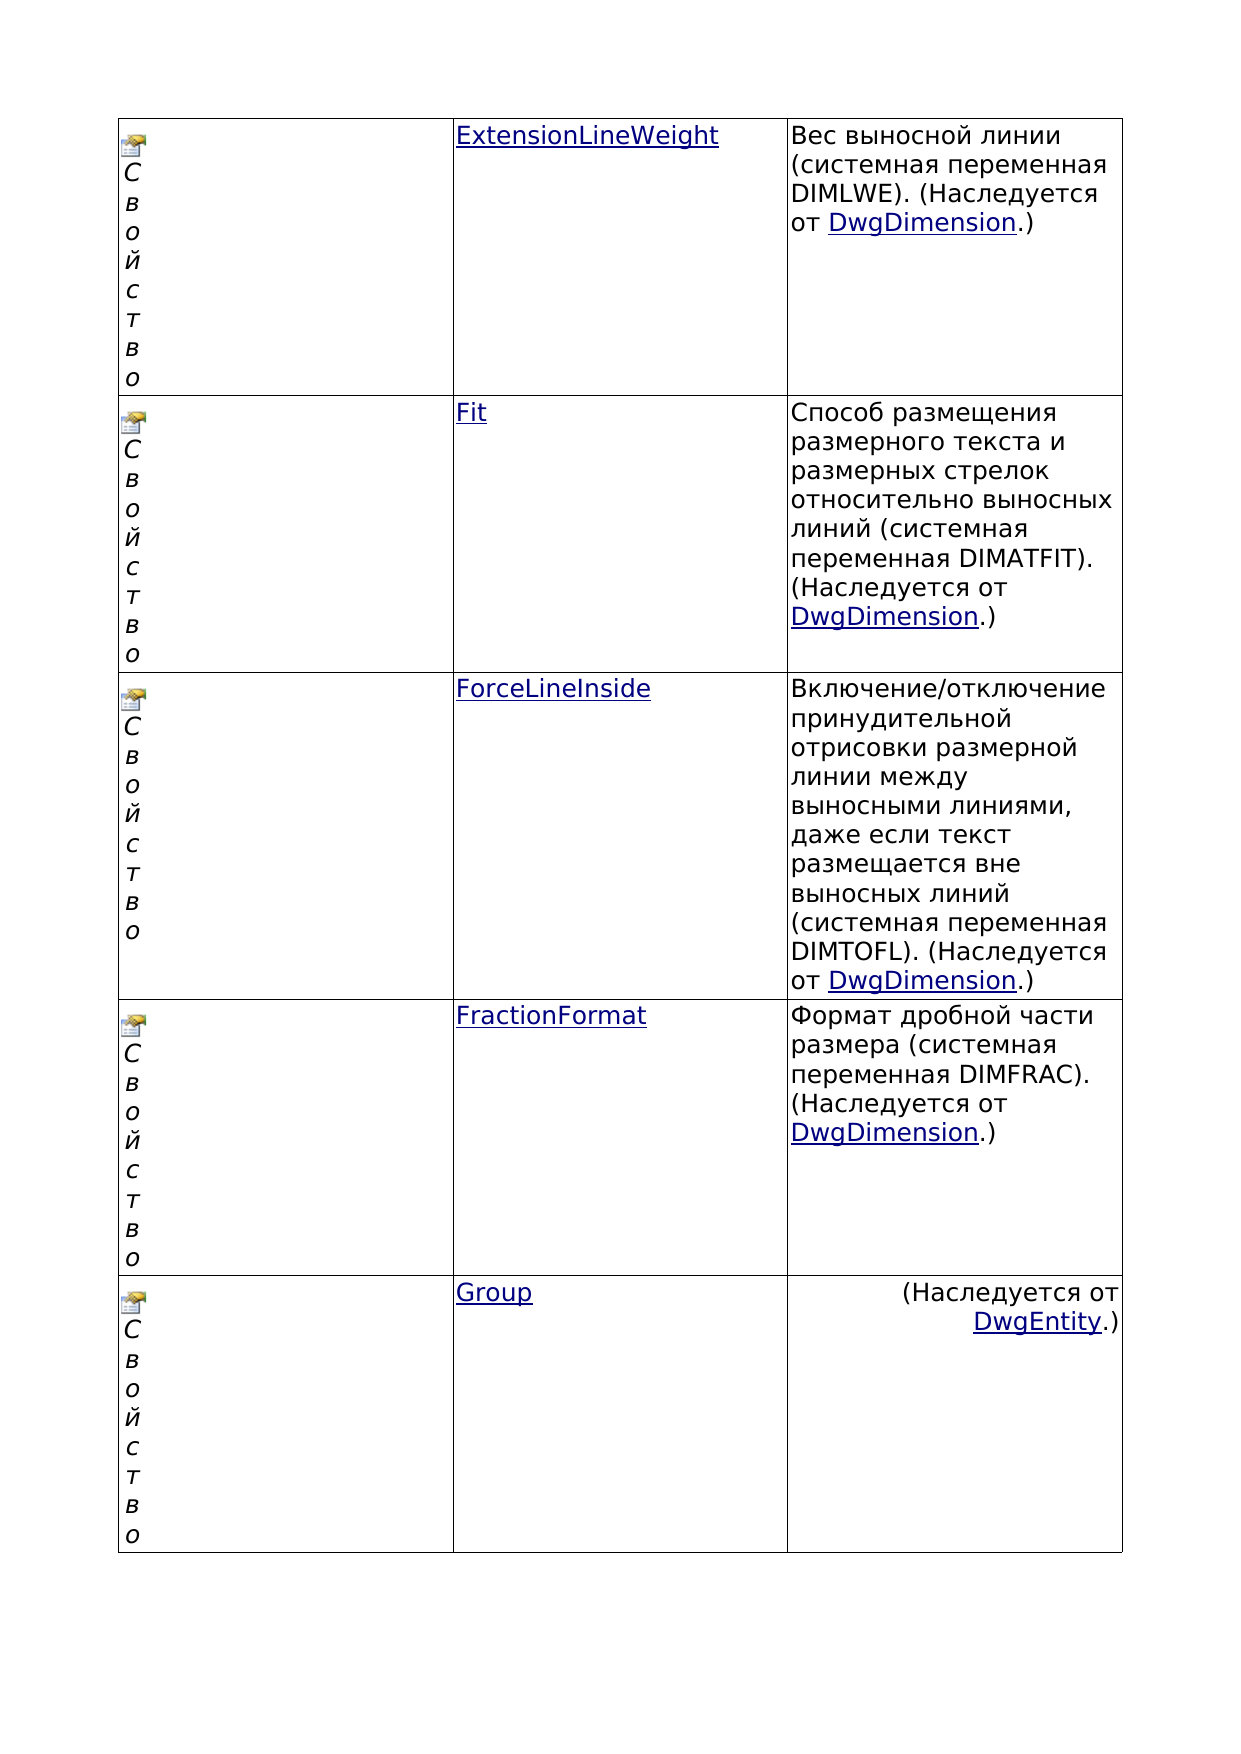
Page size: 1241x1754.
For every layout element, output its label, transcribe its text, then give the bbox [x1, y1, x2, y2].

table_cell [119, 119, 453, 395]
table_cell Group [454, 1276, 787, 1552]
table_cell Формат дробной части размера (системная переменная DIMFRAC). (Наследуется от DwgDimension.) [788, 1000, 1122, 1275]
table_cell Fit [454, 396, 787, 672]
table_cell ExtensionLineWeight [454, 119, 787, 395]
picture [121, 1013, 147, 1039]
picture [121, 1290, 147, 1316]
picture [121, 687, 147, 713]
table_cell [119, 1000, 453, 1275]
table_cell (Наследуется от DwgEntity.) [788, 1276, 1122, 1552]
table_cell [119, 396, 453, 672]
table_cell [119, 673, 453, 998]
table_cell Способ размещения размерного текста и размерных стрелок относительно выносных линий (системная переменная DIMATFIT). (Наследуется от DwgDimension.) [788, 396, 1122, 672]
table_cell [119, 1276, 453, 1552]
picture [121, 133, 147, 159]
table_cell Включение/отключение принудительной отрисовки размерной линии между выносными линиями, даже если текст размещается вне выносных линий (системная переменная DIMTOFL). (Наследуется от DwgDimension.) [788, 673, 1122, 998]
table_cell Вес выносной линии (системная переменная DIMLWE). (Наследуется от DwgDimension.) [788, 119, 1122, 395]
table_cell FractionFormat [454, 1000, 787, 1275]
table_cell ForceLineInside [454, 673, 787, 998]
picture [121, 410, 147, 436]
